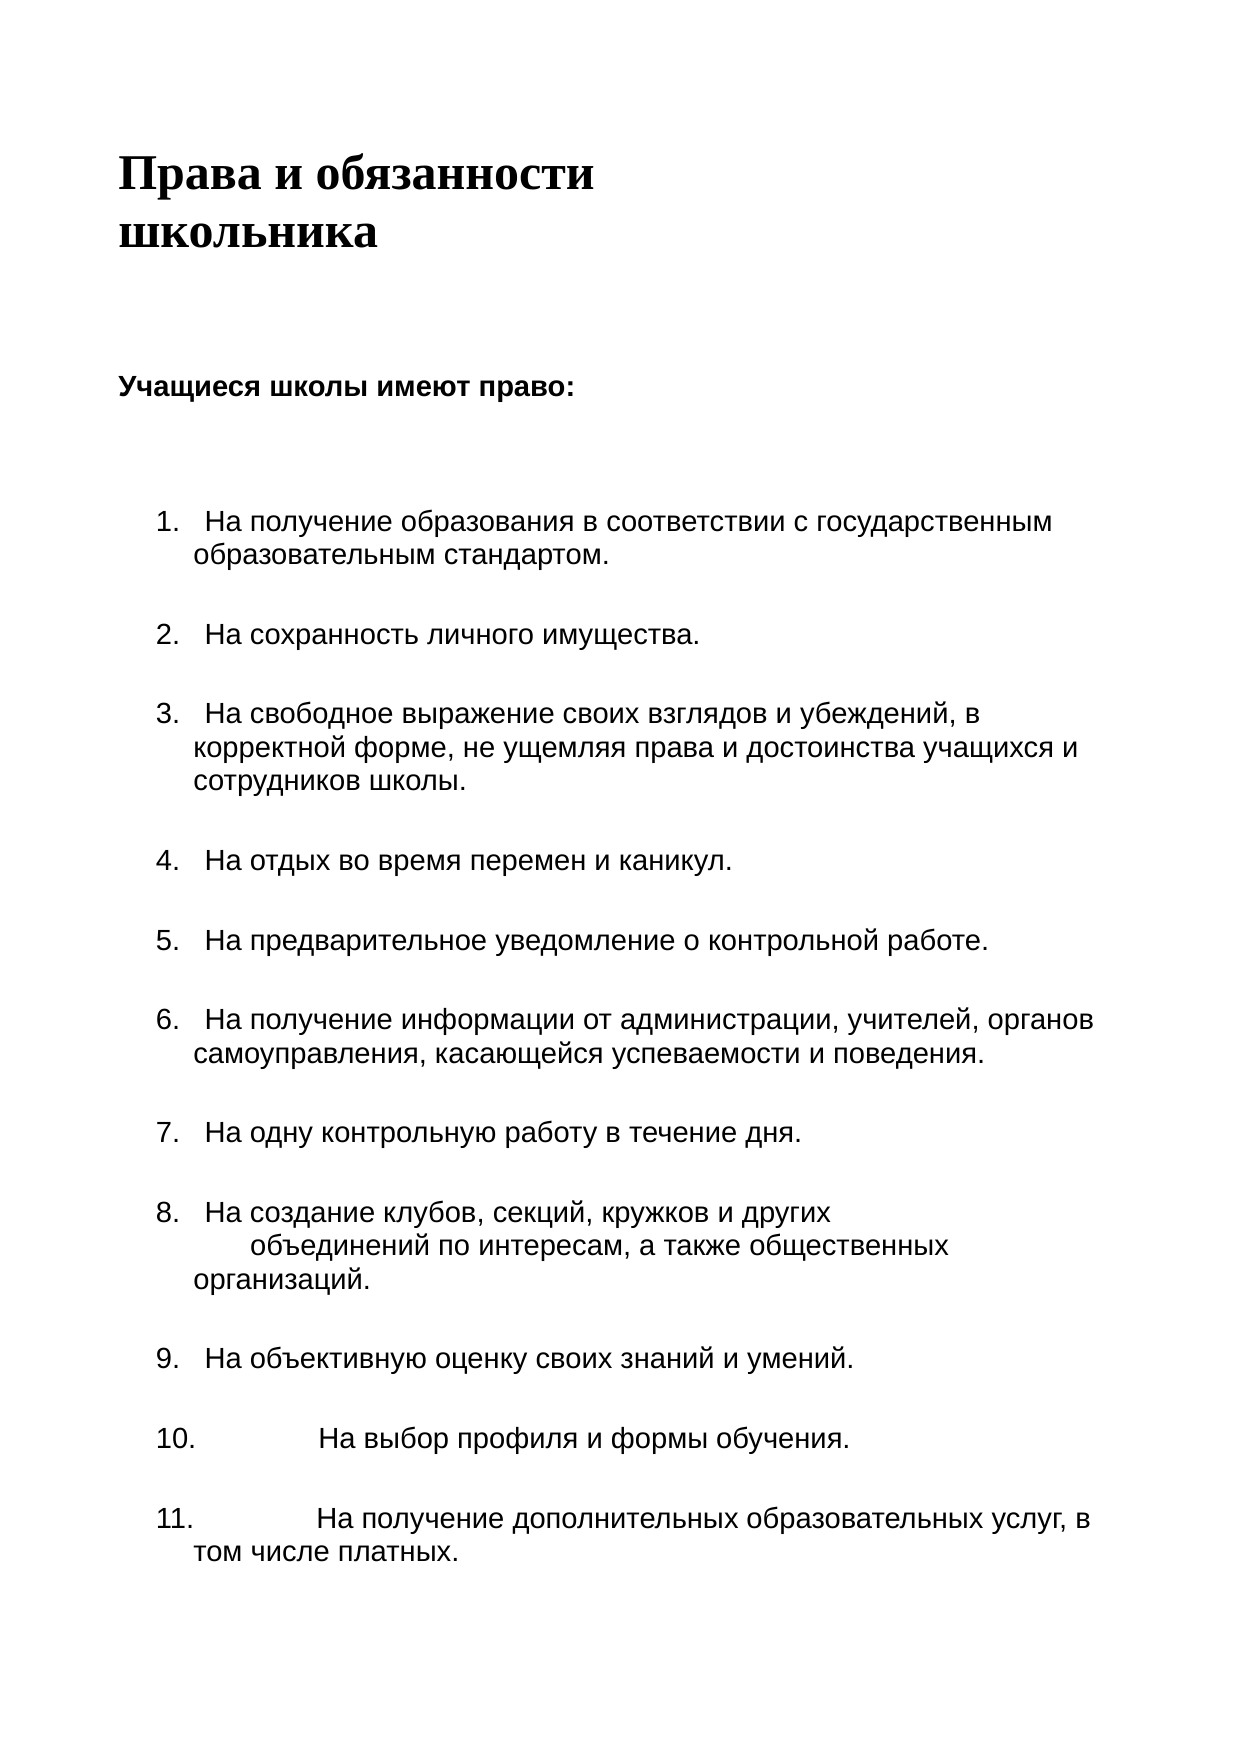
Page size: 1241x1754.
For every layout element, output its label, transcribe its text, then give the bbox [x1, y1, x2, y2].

text Учащиеся школы имеют право: [118, 369, 1122, 436]
text 11. На получение дополнительных образовательных услуг, в том числе платных. [156, 1501, 1122, 1601]
text 2. На сохранность личного имущества. [156, 617, 1122, 684]
text 7. На одну контрольную работу в течение дня. [156, 1115, 1122, 1182]
text 9. На объективную оценку своих знаний и умений. [156, 1341, 1122, 1408]
text 3. На свободное выражение своих взглядов и убеждений, в корректной форме, не ущемляя права и достоинства учащихся и сотрудников школы. [156, 696, 1122, 830]
text 6. На получение информации от администрации, учителей, органов самоуправления, касающейся успеваемости и поведения. [156, 1002, 1122, 1103]
text 4. На отдых во время перемен и каникул. [156, 843, 1122, 910]
text 5. На предварительное уведомление о контрольной работе. [156, 922, 1122, 989]
text 10. На выбор профиля и формы обучения. [156, 1421, 1122, 1488]
text 1. На получение образования в соответствии с государственным образовательным стандартом. [156, 503, 1122, 604]
text 8. На создание клубов, секций, кружков и других объединений по интересам, а также общественных организаций. [156, 1195, 1122, 1329]
subtitle Права и обязанности школьника [118, 143, 1122, 316]
